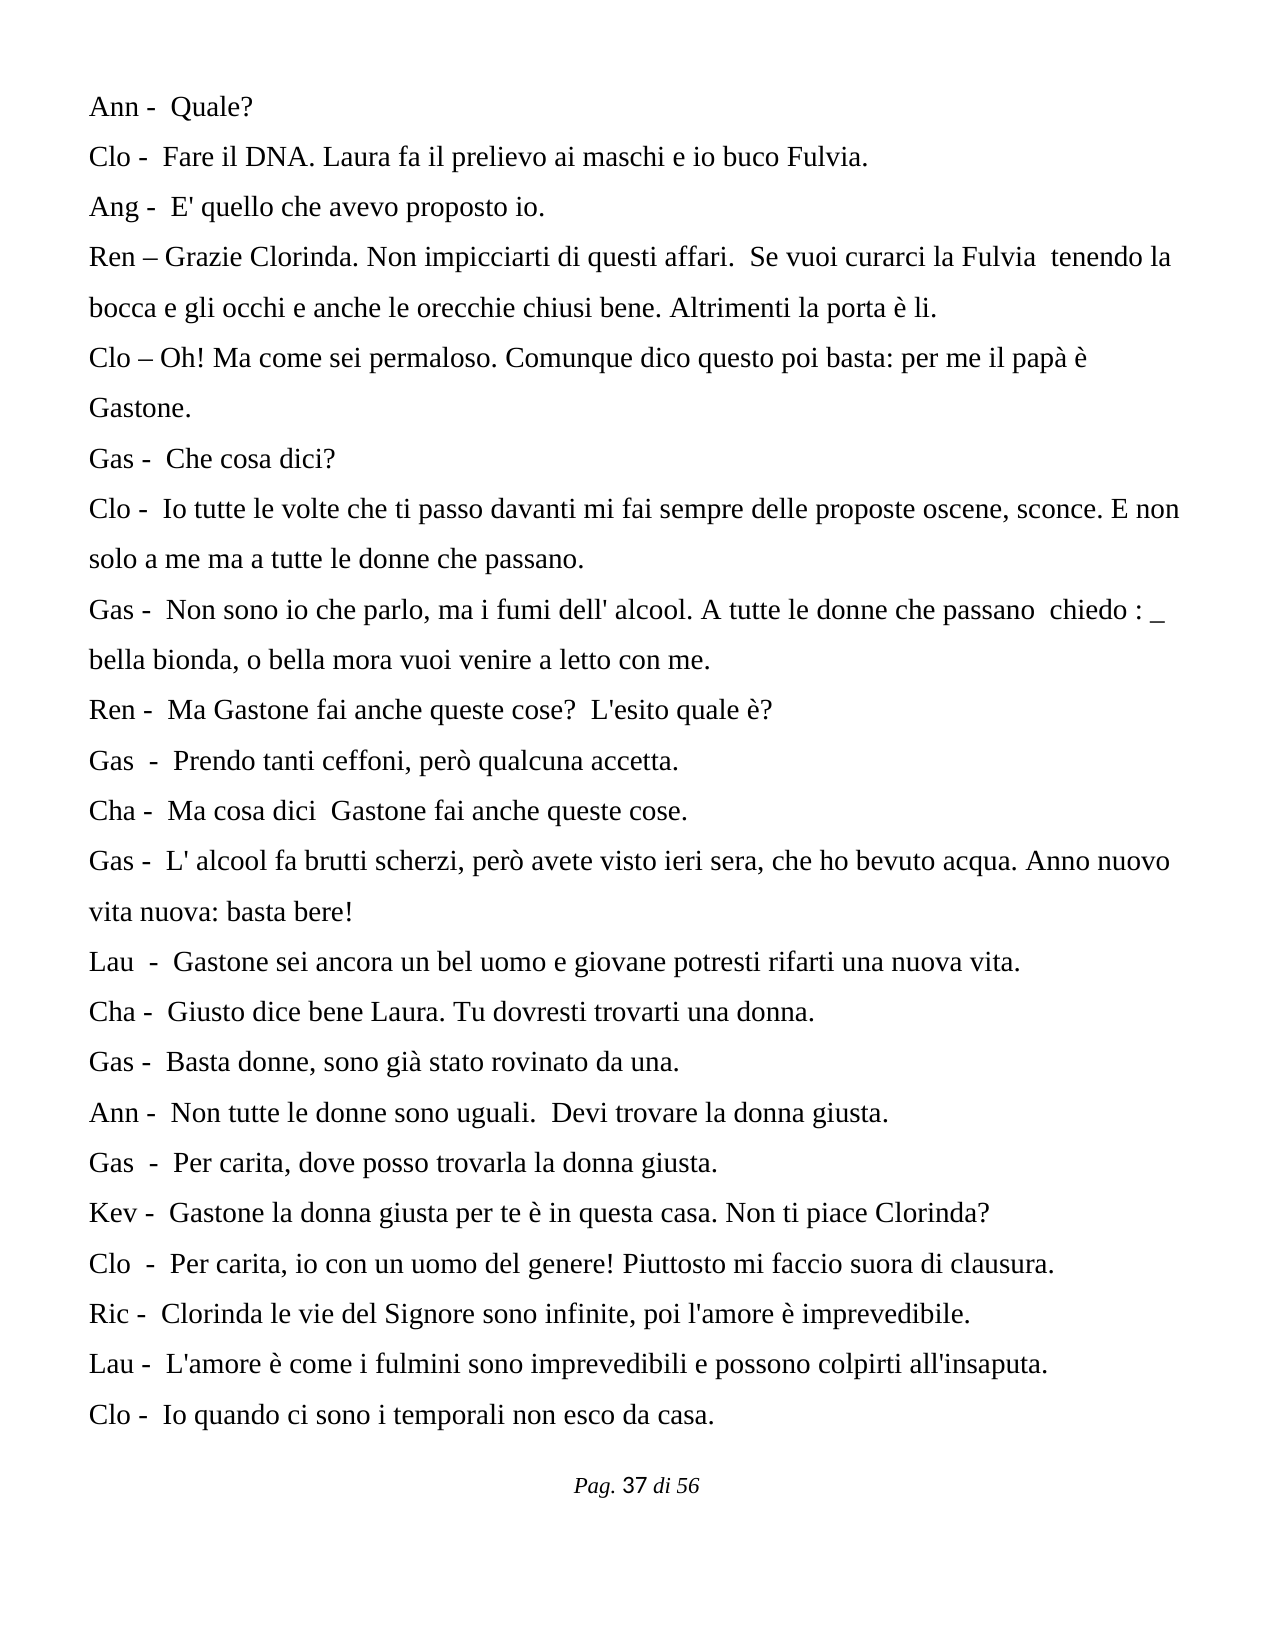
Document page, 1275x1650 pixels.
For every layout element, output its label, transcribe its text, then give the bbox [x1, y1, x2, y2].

text Lau - Gastone sei ancora un bel uomo e giovane potresti rifarti una nuova vita. Cha - Giusto dice bene Laura. Tu dovresti trovarti una donna. Gas - Basta donne, sono già stato rovinato da una. [89, 944, 1186, 1078]
text Clo - Io tutte le volte che ti passo davanti mi fai sempre delle proposte oscene, sconce. E non solo a me ma a tutte le donne che passano. [89, 491, 1186, 575]
text Gas - Per carita, dove posso trovarla la donna giusta. Kev - Gastone la donna giusta per te è in questa casa. Non ti piace Clorinda? Clo - Per carita, io con un uomo del genere! Piuttosto mi faccio suora di clausura. [89, 1145, 1186, 1279]
text Ren - Ma Gastone fai anche queste cose? L'esito quale è? Gas - Prendo tanti ceffoni, però qualcuna accetta. [89, 692, 1186, 776]
text Ann - Quale? Clo - Fare il DNA. Laura fa il prelievo ai maschi e io buco Fulvia. Ang - E' quello che avevo proposto io. [89, 89, 1186, 223]
text Gas - Non sono io che parlo, ma i fumi dell' alcool. A tutte le donne che passano chiedo : _ bella bionda, o bella mora vuoi venire a letto con me. [89, 592, 1186, 676]
text Cha - Ma cosa dici Gastone fai anche queste cose. [89, 793, 1186, 827]
text Ren – Grazie Clorinda. Non impicciarti di questi affari. Se vuoi curarci la Fulvia tenendo la bocca e gli occhi e anche le orecchie chiusi bene. Altrimenti la porta è li. [89, 239, 1186, 323]
text Gas - L' alcool fa brutti scherzi, però avete visto ieri sera, che ho bevuto acqua. Anno nuovo vita nuova: basta bere! [89, 843, 1186, 927]
text Gas - Che cosa dici? [89, 441, 1186, 474]
text Ann - Non tutte le donne sono uguali. Devi trovare la donna giusta. [89, 1095, 1186, 1128]
text Ric - Clorinda le vie del Signore sono infinite, poi l'amore è imprevedibile. Lau - L'amore è come i fulmini sono imprevedibili e possono colpirti all'insaputa. Clo - Io quando ci sono i temporali non esco da casa. [89, 1296, 1186, 1430]
text Clo – Oh! Ma come sei permaloso. Comunque dico questo poi basta: per me il papà è Gastone. [89, 340, 1186, 424]
